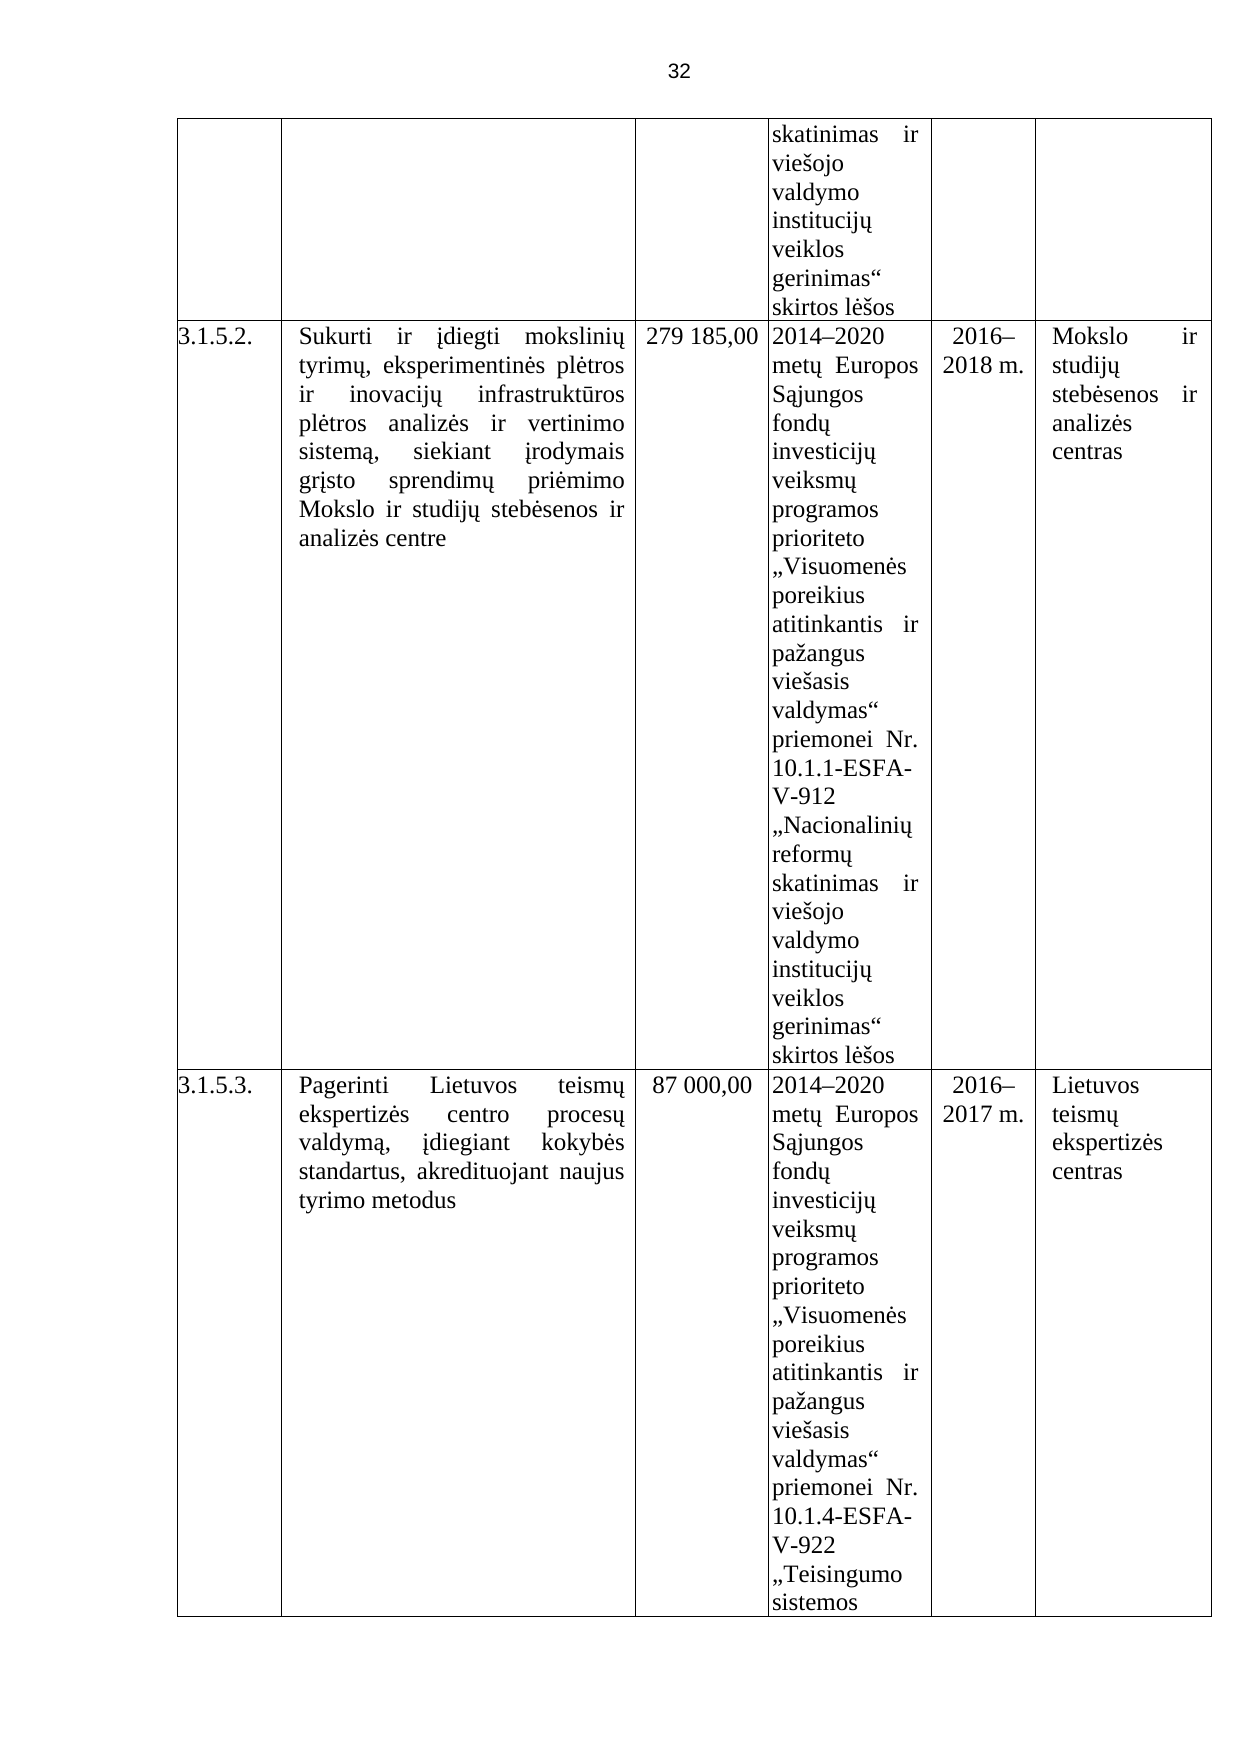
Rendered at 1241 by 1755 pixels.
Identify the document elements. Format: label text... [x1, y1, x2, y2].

table_cell 87 000,00 [636, 1070, 768, 1616]
table_cell 3.1.5.3. [178, 1070, 281, 1616]
table_cell [1036, 119, 1211, 320]
table_cell 2016–2018 m. [932, 321, 1035, 1069]
table_cell [282, 119, 635, 320]
table_cell [932, 119, 1035, 320]
table_cell Pagerinti Lietuvos teismų ekspertizės centro procesų valdymą, įdiegiant kokybės standartus, akredituojant naujus tyrimo metodus [282, 1070, 635, 1616]
table_cell [178, 119, 281, 320]
table_cell 2014–2020 metų Europos Sąjungos fondų investicijų veiksmų programos prioriteto „Visuomenės poreikius atitinkantis ir pažangus viešasis valdymas“ priemonei Nr. 10.1.4-ESFA-V-922 „Teisingumo sistemos [769, 1070, 931, 1616]
table_cell Mokslo ir studijų stebėsenos ir analizės centras [1036, 321, 1211, 1069]
table_cell Lietuvos teismų ekspertizės centras [1036, 1070, 1211, 1616]
table_cell 3.1.5.2. [178, 321, 281, 1069]
table_cell [636, 119, 768, 320]
table_cell skatinimas ir viešojo valdymo institucijų veiklos gerinimas“ skirtos lėšos [769, 119, 931, 320]
table_cell 279 185,00 [636, 321, 768, 1069]
table_cell 2016–2017 m. [932, 1070, 1035, 1616]
table_cell 2014–2020 metų Europos Sąjungos fondų investicijų veiksmų programos prioriteto „Visuomenės poreikius atitinkantis ir pažangus viešasis valdymas“ priemonei Nr. 10.1.1-ESFA-V-912 „Nacionalinių reformų skatinimas ir viešojo valdymo institucijų veiklos gerinimas“ skirtos lėšos [769, 321, 931, 1069]
table_cell Sukurti ir įdiegti mokslinių tyrimų, eksperimentinės plėtros ir inovacijų infrastruktūros plėtros analizės ir vertinimo sistemą, siekiant įrodymais grįsto sprendimų priėmimo Mokslo ir studijų stebėsenos ir analizės centre [282, 321, 635, 1069]
